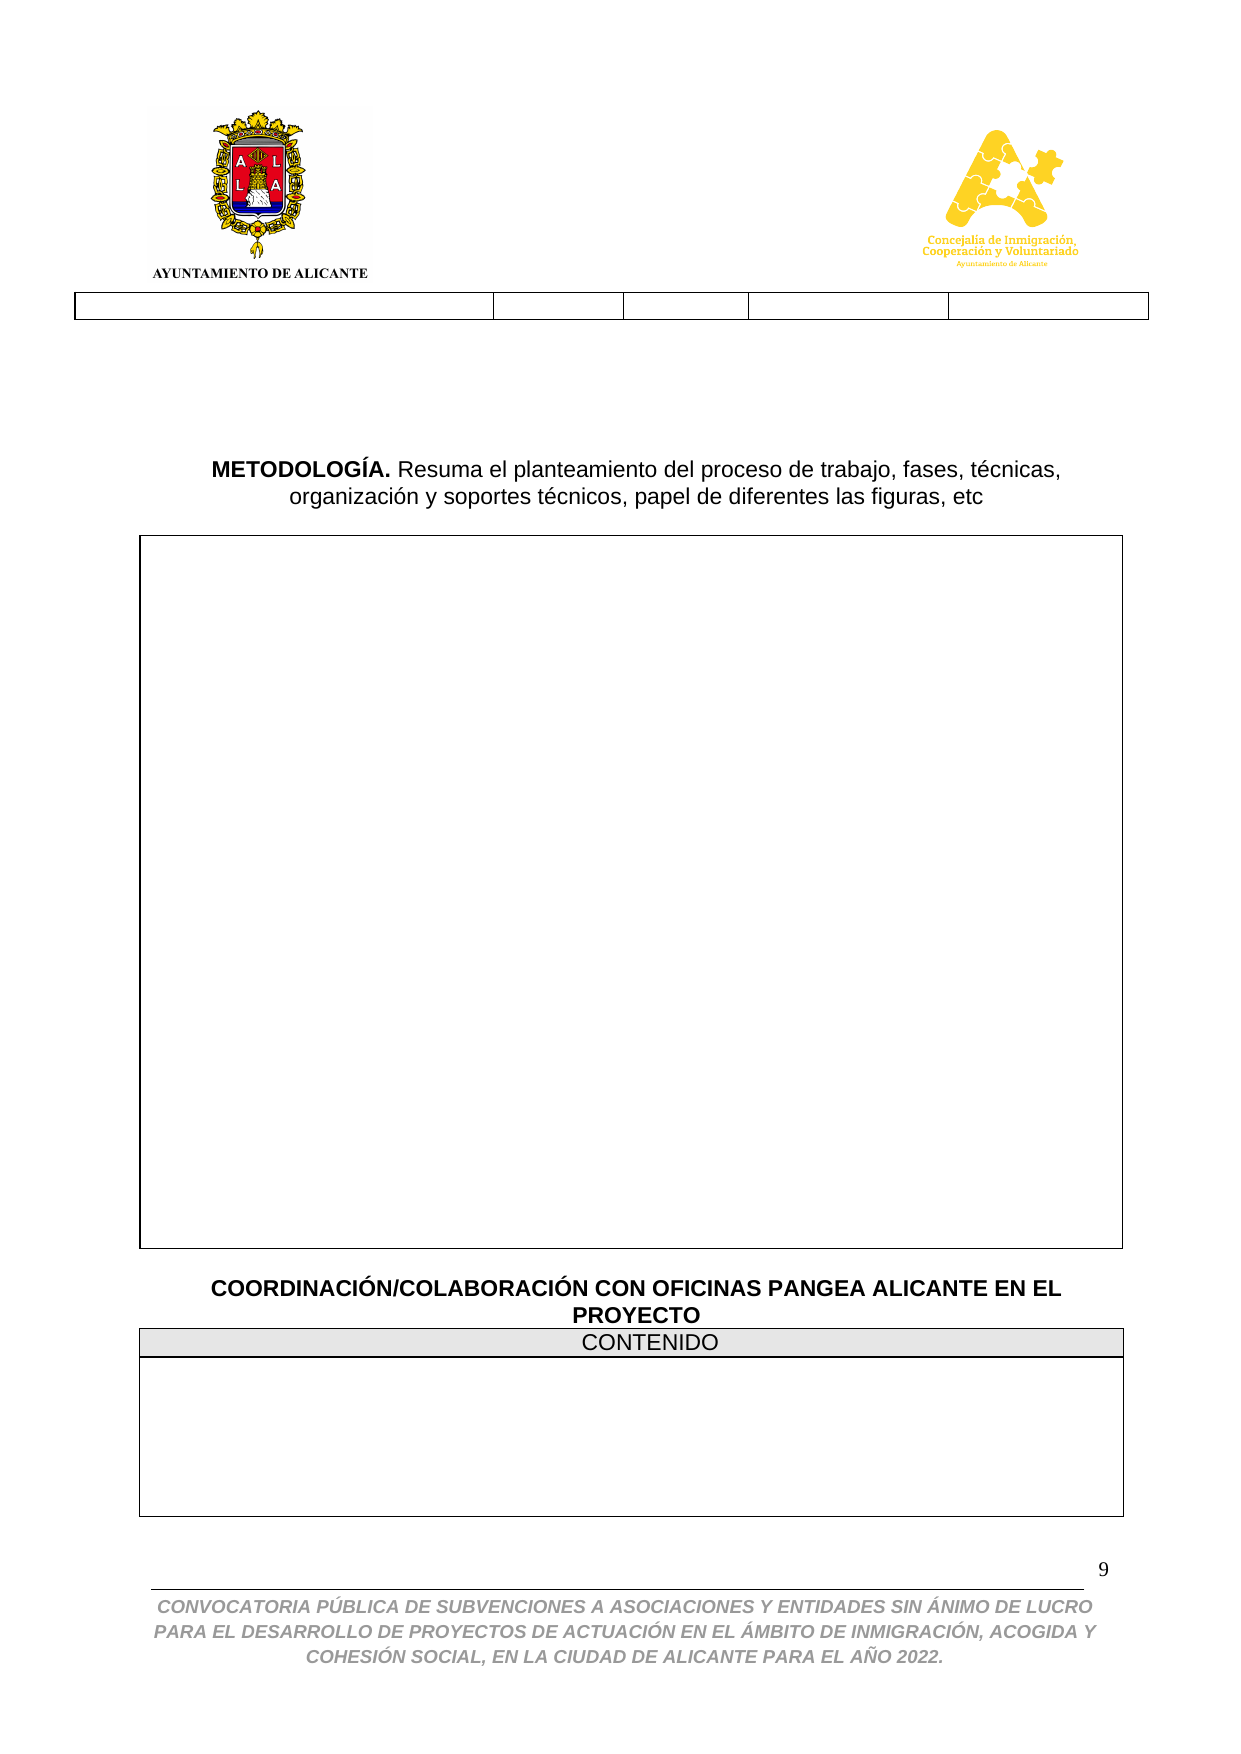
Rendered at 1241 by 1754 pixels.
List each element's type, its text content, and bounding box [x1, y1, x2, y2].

picture [905, 108, 1099, 292]
table_cell [494, 293, 623, 319]
table_cell [76, 293, 493, 319]
text COORDINACIÓN/COLABORACIÓN CON OFICINAS PANGEA ALICANTE EN EL PROYECTO [148, 1275, 1125, 1328]
table_cell [624, 293, 748, 319]
table_cell [749, 293, 948, 319]
table_header [140, 1358, 1123, 1516]
table_header [141, 536, 1122, 1248]
text METODOLOGÍA. Resuma el planteamiento del proceso de trabajo, fases, técnicas, organización y soportes técnicos, papel de diferentes las figuras, etc [148, 456, 1125, 509]
table_cell [949, 293, 1148, 319]
table_header CONTENIDO [140, 1329, 1123, 1356]
picture [146, 106, 373, 283]
